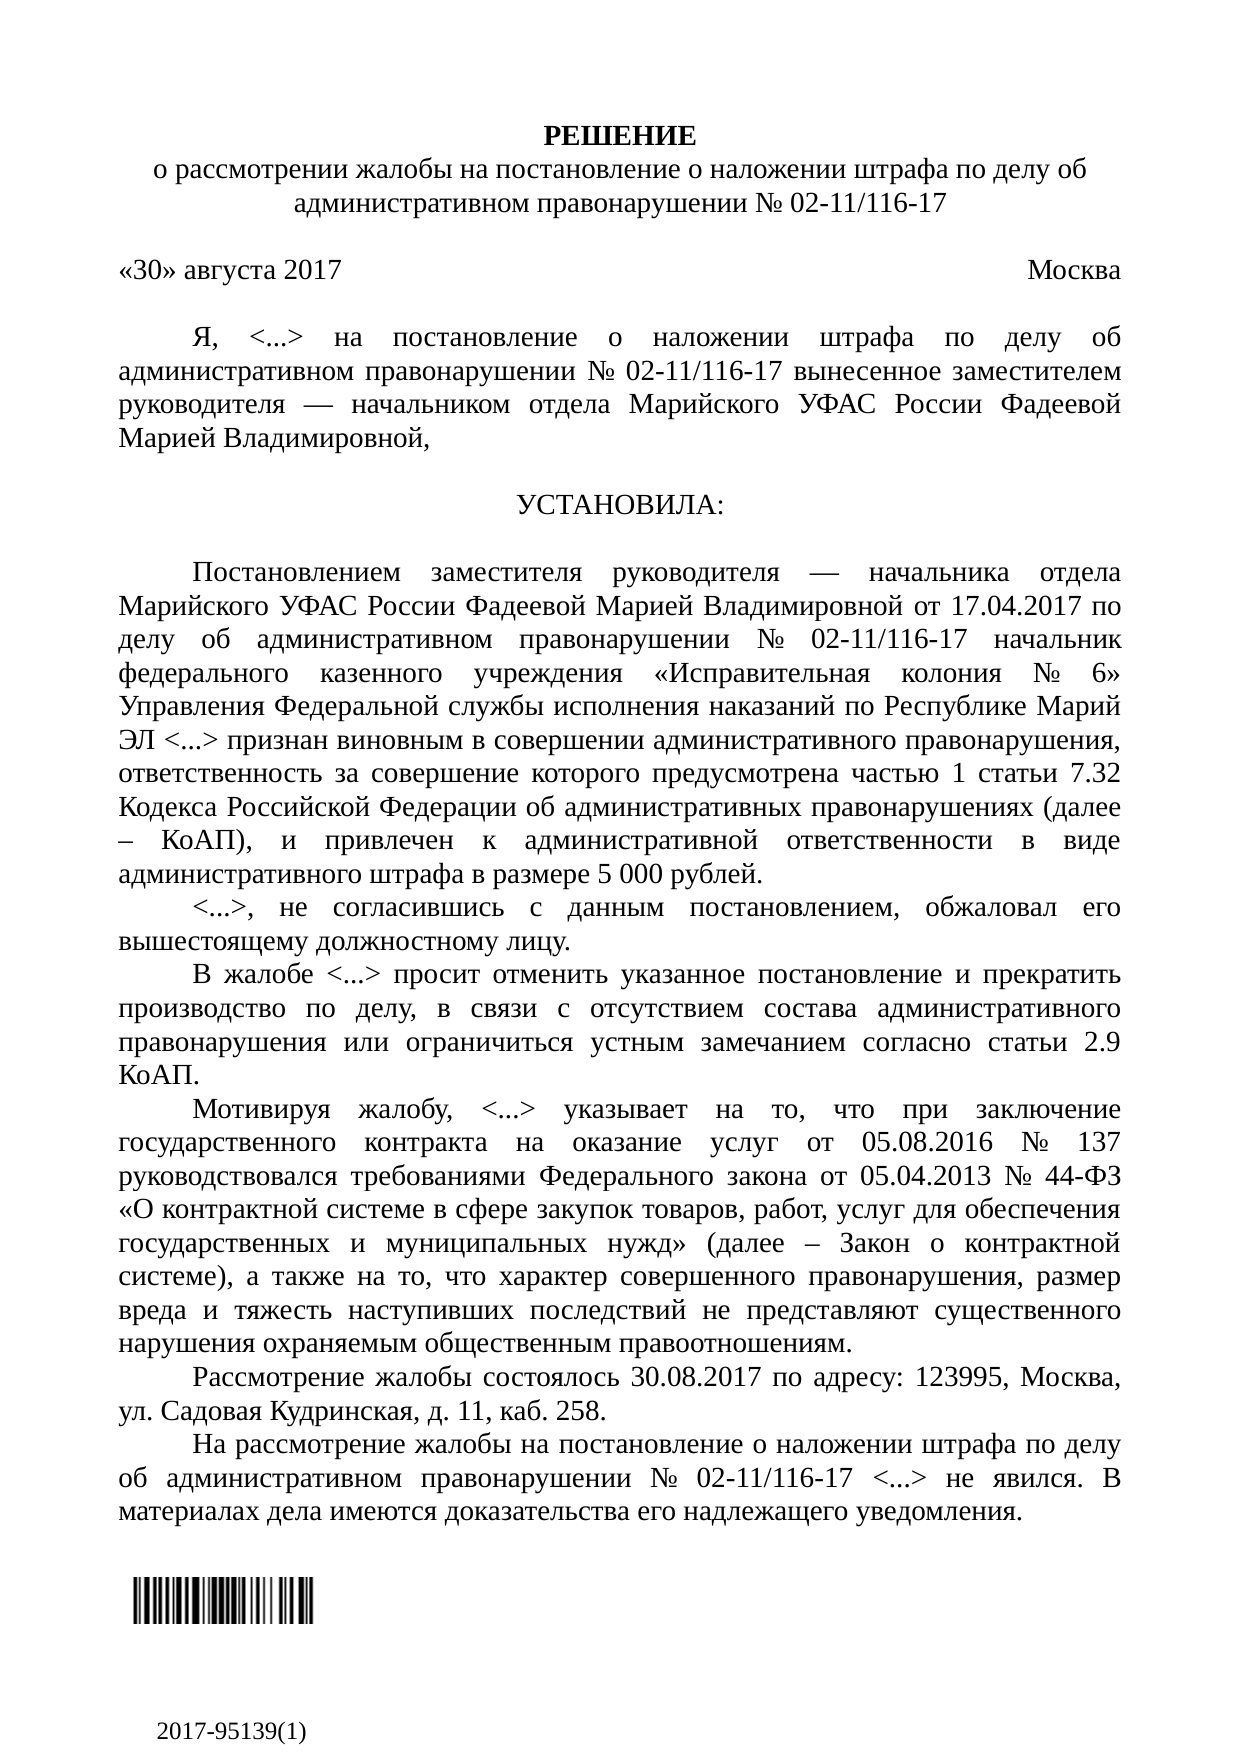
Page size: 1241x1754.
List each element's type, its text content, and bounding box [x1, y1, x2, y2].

text Я, <...> на постановление о наложении штрафа по делу об административном правонарушении № 02-11/116-17 вынесенное заместителем руководителя — начальником отдела Марийского УФАС России Фадеевой Марией Владимировной, [118, 319, 1122, 453]
text УСТАНОВИЛА: [118, 487, 1122, 521]
text В жалобе <...> просит отменить указанное постановление и прекратить производство по делу, в связи с отсутствием состава административного правонарушения или ограничиться устным замечанием согласно статьи 2.9 КоАП. [118, 957, 1122, 1091]
subtitle РЕШЕНИЕ [118, 118, 1122, 152]
text На рассмотрение жалобы на постановление о наложении штрафа по делу об административном правонарушении № 02-11/116-17 <...> не явился. В материалах дела имеются доказательства его надлежащего уведомления. [118, 1426, 1122, 1527]
text Мотивируя жалобу, <...> указывает на то, что при заключение государственного контракта на оказание услуг от 05.08.2016 № 137 руководствовался требованиями Федерального закона от 05.04.2013 № 44-ФЗ «О контрактной системе в сфере закупок товаров, работ, услуг для обеспечения государственных и муниципальных нужд» (далее – Закон о контрактной системе), а также на то, что характер совершенного правонарушения, размер вреда и тяжесть наступивших последствий не представляют существенного нарушения охраняемым общественным правоотношениям. [118, 1091, 1122, 1359]
subtitle о рассмотрении жалобы на постановление о наложении штрафа по делу об административном правонарушении № 02-11/116-17 [118, 152, 1122, 219]
text Постановлением заместителя руководителя — начальника отдела Марийского УФАС России Фадеевой Марией Владимировной от 17.04.2017 по делу об административном правонарушении № 02-11/116-17 начальник федерального казенного учреждения «Исправительная колония № 6» Управления Федеральной службы исполнения наказаний по Республике Марий ЭЛ <...> признан виновным в совершении административного правонарушения, ответственность за совершение которого предусмотрена частью 1 статьи 7.32 Кодекса Российской Федерации об административных правонарушениях (далее – КоАП), и привлечен к административной ответственности в виде административного штрафа в размере 5 000 рублей. [118, 554, 1122, 889]
picture [118, 1577, 331, 1624]
text Рассмотрение жалобы состоялось 30.08.2017 по адресу: 123995, Москва, ул. Садовая Кудринская, д. 11, каб. 258. [118, 1359, 1122, 1426]
text «30» августа 2017 Москва [118, 252, 1122, 286]
text <...>, не согласившись с данным постановлением, обжаловал его вышестоящему должностному лицу. [118, 889, 1122, 957]
